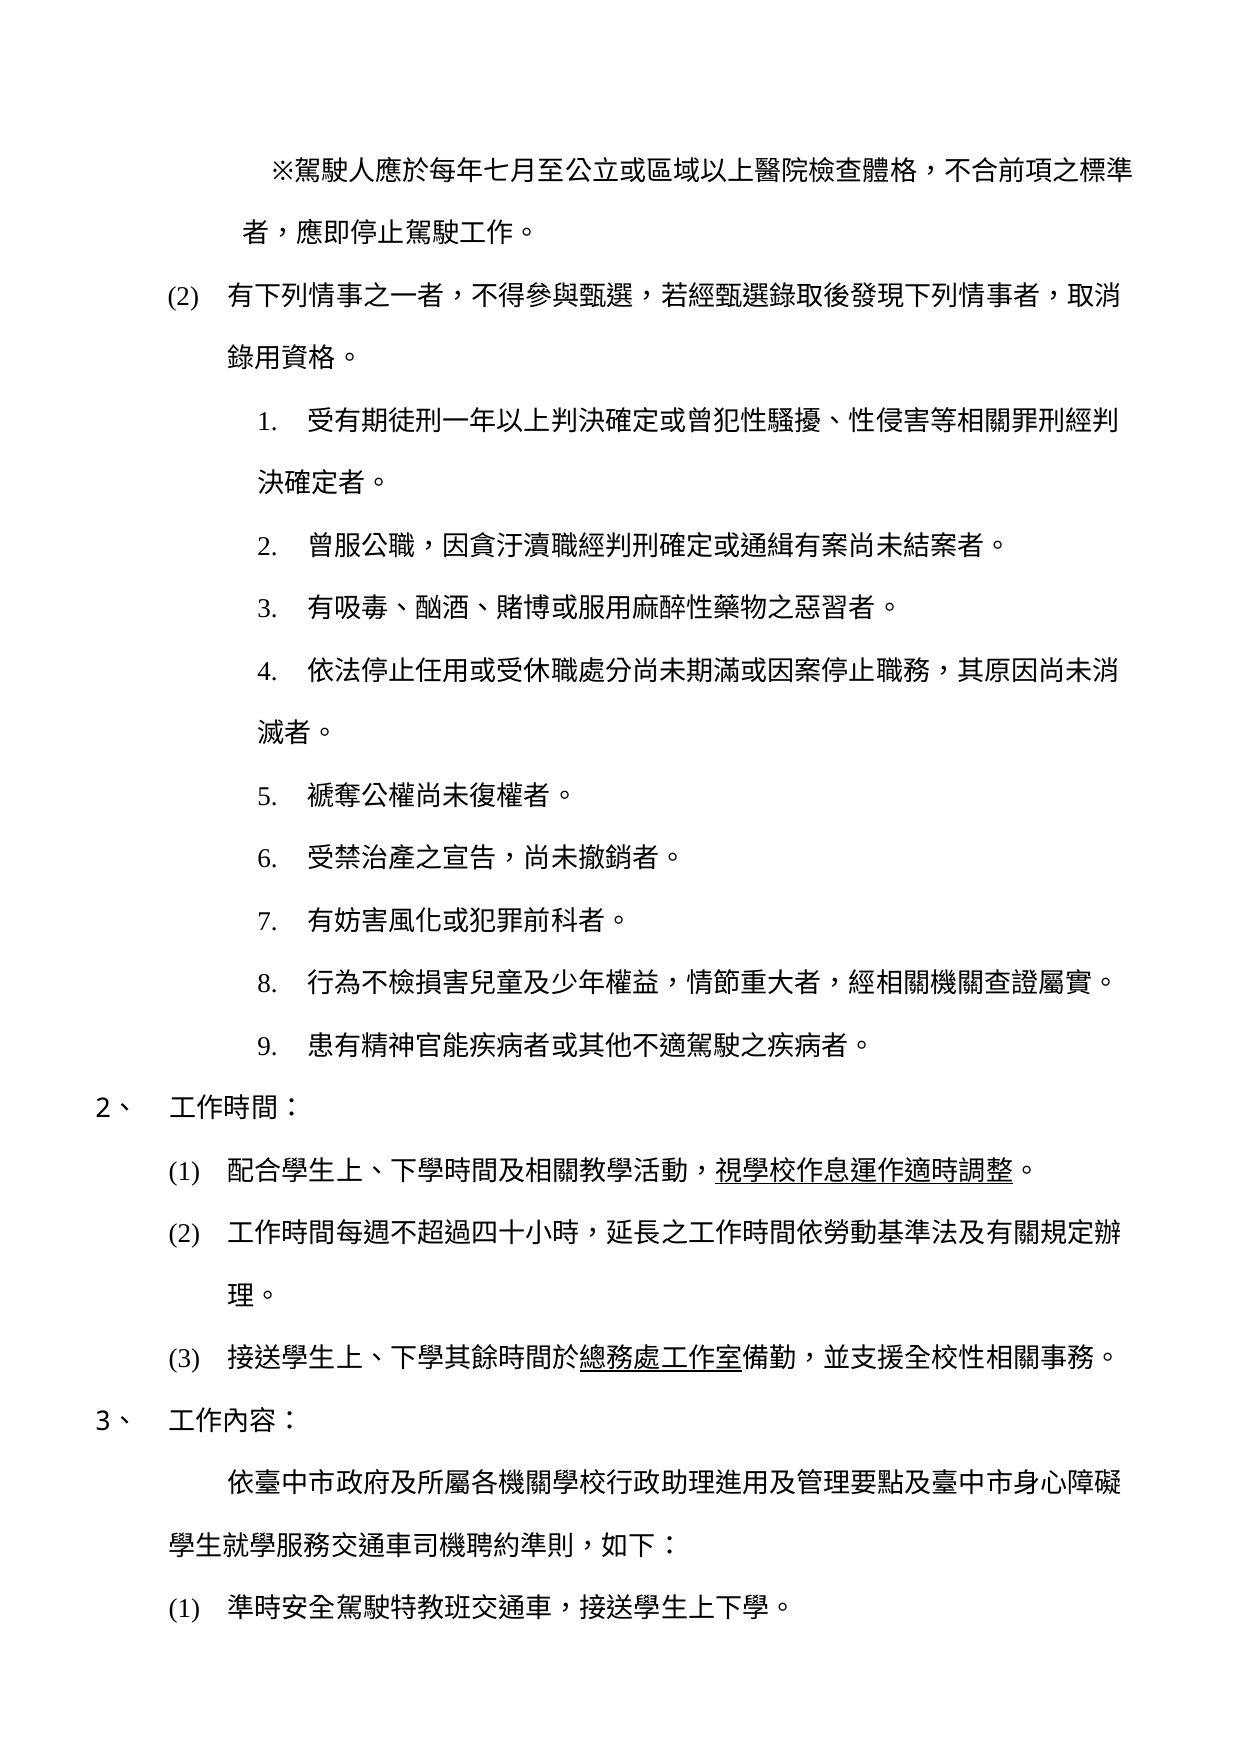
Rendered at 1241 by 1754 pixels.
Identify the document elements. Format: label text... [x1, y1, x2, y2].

list 行為不檢損害兒童及少年權益，情節重大者，經相關機關查證屬實。 [257, 939, 1134, 1002]
text ※駕駛人應於每年七月至公立或區域以上醫院檢查體格，不合前項之標準者，應即停止駕駛工作。 [242, 127, 1134, 252]
list 曾服公職，因貪汙瀆職經判刑確定或通緝有案尚未結案者。 [257, 502, 1134, 564]
list 有妨害風化或犯罪前科者。 [257, 877, 1134, 939]
list 有吸毒、酗酒、賭博或服用麻醉性藥物之惡習者。 [257, 564, 1134, 627]
list 接送學生上、下學其餘時間於總務處工作室備勤，並支援全校性相關事務。 [168, 1314, 1134, 1377]
list 受有期徒刑一年以上判決確定或曾犯性騷擾、性侵害等相關罪刑經判決確定者。 [257, 377, 1134, 502]
list 褫奪公權尚未復權者。 [257, 752, 1134, 814]
list 受禁治產之宣告，尚未撤銷者。 [257, 814, 1134, 877]
list 配合學生上、下學時間及相關教學活動，視學校作息運作適時調整。 [168, 1127, 1134, 1189]
list 依法停止任用或受休職處分尚未期滿或因案停止職務，其原因尚未消滅者。 [257, 627, 1134, 752]
list 準時安全駕駛特教班交通車，接送學生上下學。 [168, 1564, 1134, 1627]
text 依臺中市政府及所屬各機關學校行政助理進用及管理要點及臺中市身心障礙學生就學服務交通車司機聘約準則，如下： [168, 1439, 1134, 1564]
list 有下列情事之一者，不得參與甄選，若經甄選錄取後發現下列情事者，取消錄用資格。 [167, 252, 1134, 377]
list 患有精神官能疾病者或其他不適駕駛之疾病者。 [257, 1002, 1134, 1064]
list 工作時間每週不超過四十小時，延長之工作時間依勞動基準法及有關規定辦理。 [168, 1189, 1134, 1314]
list 工作內容： [94, 1377, 1134, 1439]
list 工作時間： [94, 1064, 1134, 1127]
